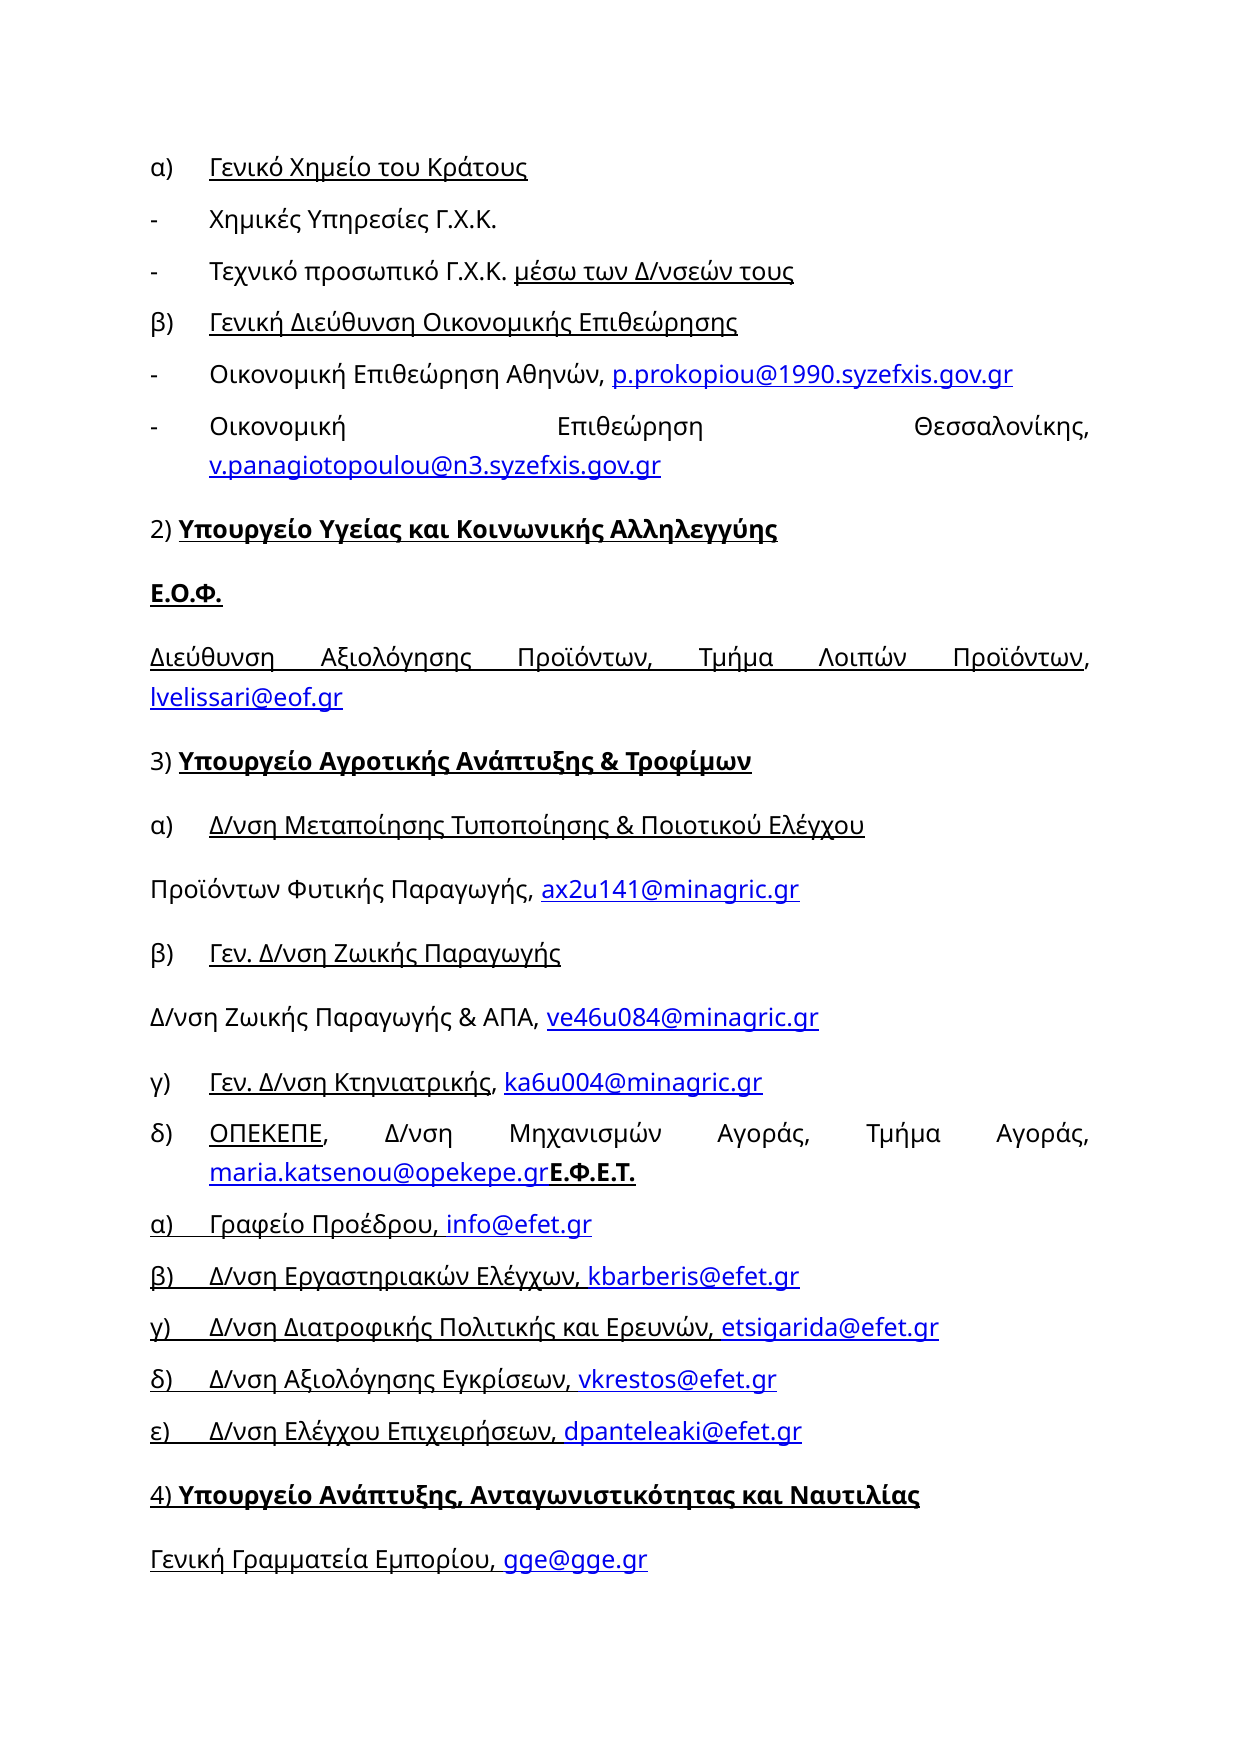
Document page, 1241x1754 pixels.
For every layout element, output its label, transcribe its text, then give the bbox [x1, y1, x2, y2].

list α) Γραφείο Προέδρου, info@efet.gr [150, 1207, 1090, 1241]
list - Τεχνικό προσωπικό Γ.Χ.Κ. μέσω των Δ/νσεών τους [150, 253, 1090, 287]
text 3) Υπουργείο Αγροτικής Ανάπτυξης & Τροφίμων [150, 743, 1090, 777]
text Ε.Ο.Φ. [150, 576, 1090, 610]
list δ) Δ/νση Αξιολόγησης Εγκρίσεων, vkrestos@efet.gr [150, 1362, 1090, 1396]
text 2) Υπουργείο Υγείας και Κοινωνικής Αλληλεγγύης [150, 512, 1090, 546]
text Γενική Γραμματεία Εμπορίου, gge@gge.gr [150, 1542, 1090, 1576]
list β) Γενική Διεύθυνση Οικονομικής Επιθεώρησης [150, 305, 1090, 339]
text Δ/νση Ζωικής Παραγωγής & ΑΠΑ, ve46u084@minagric.gr [150, 1000, 1090, 1034]
list β) Γεν. Δ/νση Ζωικής Παραγωγής [150, 936, 1090, 970]
list δ) ΟΠΕΚΕΠΕ, Δ/νση Μηχανισμών Αγοράς, Τμήμα Αγοράς, maria.katsenou@opekepe.grΕ.Φ.Ε.Τ. [150, 1116, 1090, 1189]
list β) Δ/νση Εργαστηριακών Ελέγχων, kbarberis@efet.gr [150, 1258, 1090, 1292]
list - Οικονομική Επιθεώρηση Αθηνών, p.prokopiou@1990.syzefxis.gov.gr [150, 357, 1090, 391]
text Προϊόντων Φυτικής Παραγωγής, ax2u141@minagric.gr [150, 872, 1090, 906]
list α) Γενικό Χημείο του Κράτους [150, 150, 1090, 184]
list - Χημικές Υπηρεσίες Γ.Χ.Κ. [150, 202, 1090, 236]
list ε) Δ/νση Ελέγχου Επιχειρήσεων, dpanteleaki@efet.gr [150, 1413, 1090, 1447]
text Διεύθυνση Αξιολόγησης Προϊόντων, Τμήμα Λοιπών Προϊόντων, lvelissari@eof.gr [150, 640, 1090, 713]
list γ) Δ/νση Διατροφικής Πολιτικής και Ερευνών, etsigarida@efet.gr [150, 1310, 1090, 1344]
text 4) Υπουργείο Ανάπτυξης, Ανταγωνιστικότητας και Ναυτιλίας [150, 1477, 1090, 1512]
list - Οικονομική Επιθεώρηση Θεσσαλονίκης, v.panagiotopoulou@n3.syzefxis.gov.gr [150, 408, 1090, 482]
list α) Δ/νση Μεταποίησης Τυποποίησης & Ποιοτικού Ελέγχου [150, 807, 1090, 842]
list γ) Γεν. Δ/νση Κτηνιατρικής, ka6u004@minagric.gr [150, 1064, 1090, 1098]
